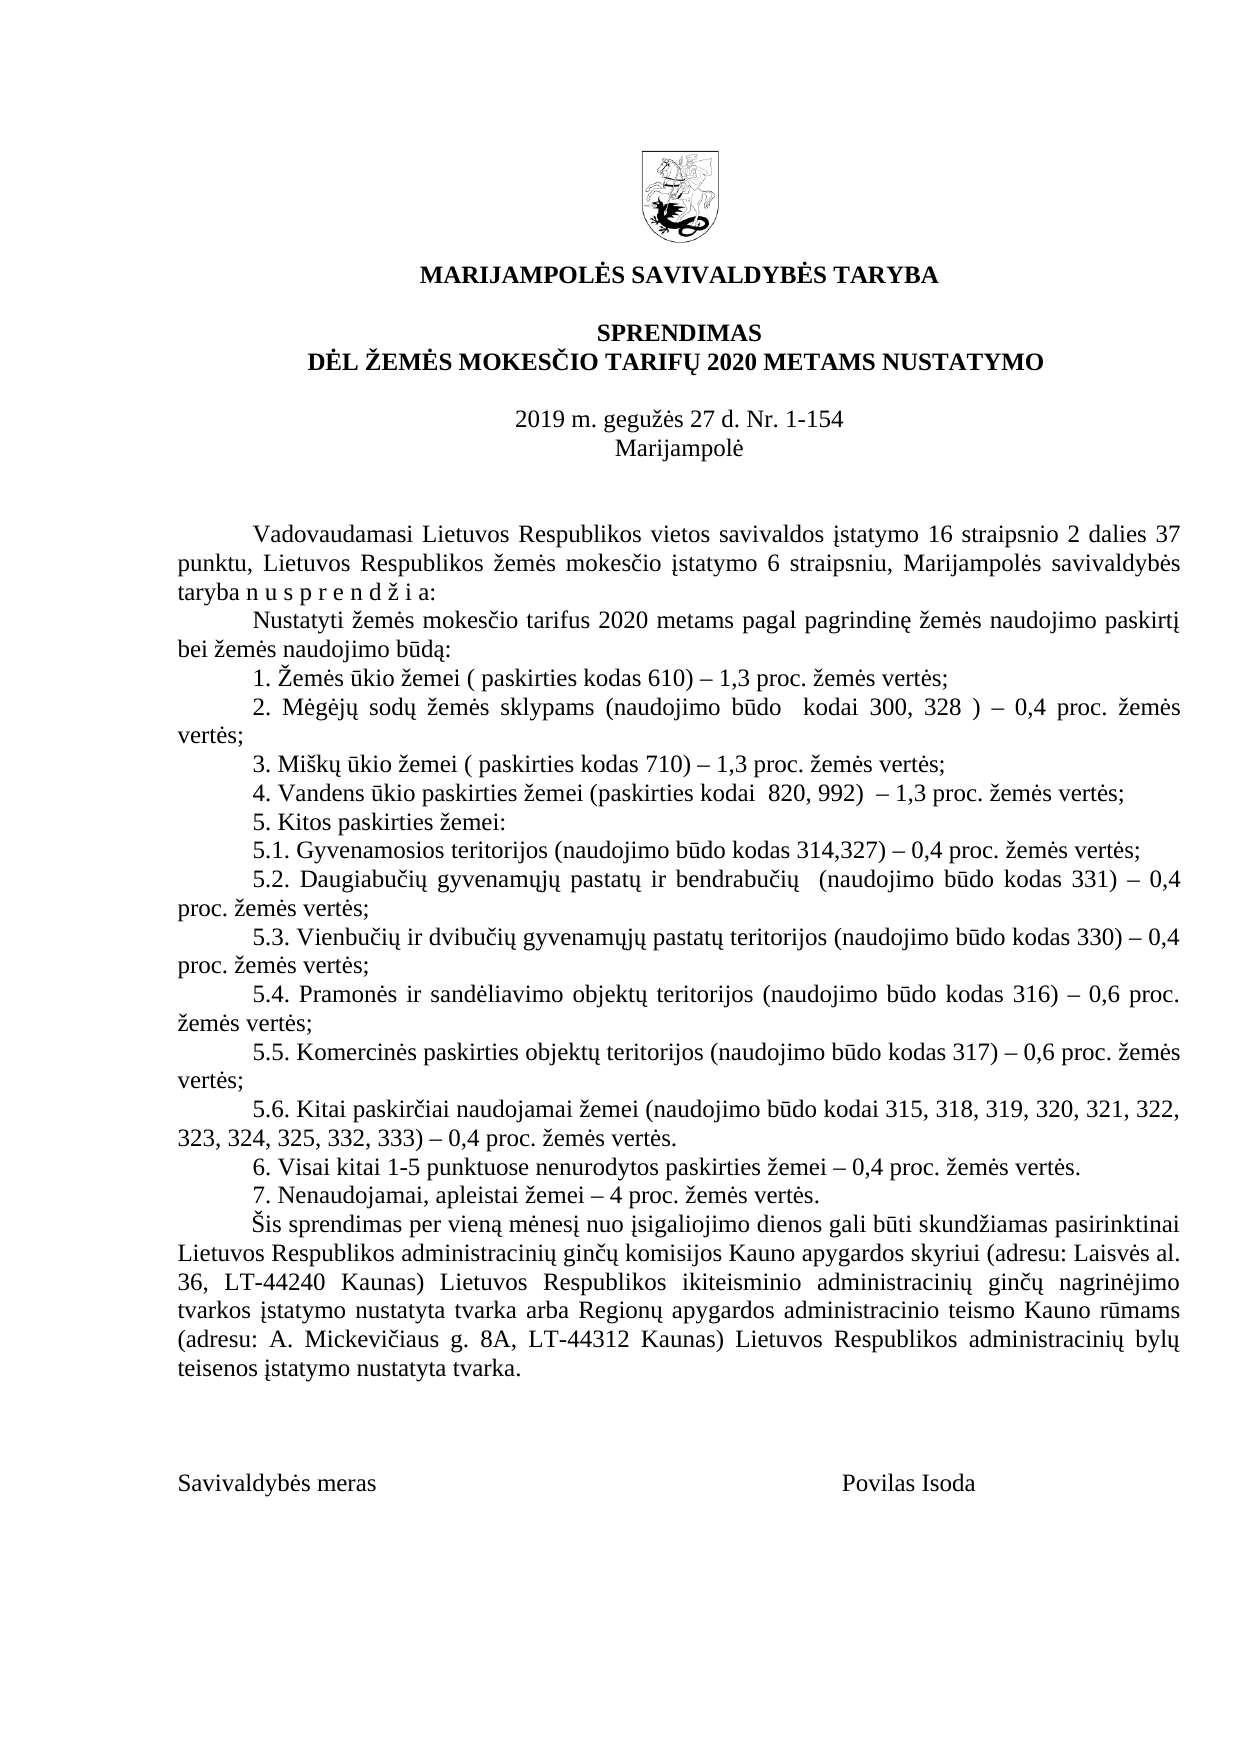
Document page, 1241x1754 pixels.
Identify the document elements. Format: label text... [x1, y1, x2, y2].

text 5.5. Komercinės paskirties objektų teritorijos (naudojimo būdo kodas 317) – 0,6 proc. žemės vertės; [177, 1037, 1181, 1094]
text 5.6. Kitai paskirčiai naudojamai žemei (naudojimo būdo kodai 315, 318, 319, 320, 321, 322, 323, 324, 325, 332, 333) – 0,4 proc. žemės vertės. [177, 1094, 1181, 1152]
text MARIJAMPOLĖS SAVIVALDYBĖS TARYBA [177, 260, 1181, 289]
text DĖL ŽEMĖS MOKESČIO TARIFŲ 2020 METAMS NUSTATYMO [177, 347, 1181, 375]
text 2019 m. gegužės 27 d. Nr. 1-154 [177, 404, 1181, 433]
text 5.3. Vienbučių ir dvibučių gyvenamųjų pastatų teritorijos (naudojimo būdo kodas 330) – 0,4 proc. žemės vertės; [177, 922, 1181, 979]
text SPRENDIMAS [177, 318, 1181, 347]
text 5.2. Daugiabučių gyvenamųjų pastatų ir bendrabučių (naudojimo būdo kodas 331) – 0,4 proc. žemės vertės; [177, 864, 1181, 922]
text 5.1. Gyvenamosios teritorijos (naudojimo būdo kodas 314,327) – 0,4 proc. žemės vertės; [177, 835, 1181, 864]
text Nustatyti žemės mokesčio tarifus 2020 metams pagal pagrindinę žemės naudojimo paskirtį bei žemės naudojimo būdą: [177, 605, 1181, 663]
text 5. Kitos paskirties žemei: [177, 807, 1181, 835]
text Vadovaudamasi Lietuvos Respublikos vietos savivaldos įstatymo 16 straipsnio 2 dalies 37 punktu, Lietuvos Respublikos žemės mokesčio įstatymo 6 straipsniu, Marijampolės savivaldybės taryba n u s p r e n d ž i a: [177, 519, 1181, 605]
text 1. Žemės ūkio žemei ( paskirties kodas 610) – 1,3 proc. žemės vertės; [177, 663, 1181, 692]
text Savivaldybės meras Povilas Isoda [177, 1468, 1181, 1497]
text 3. Miškų ūkio žemei ( paskirties kodas 710) – 1,3 proc. žemės vertės; [177, 749, 1181, 778]
text 4. Vandens ūkio paskirties žemei (paskirties kodai 820, 992) – 1,3 proc. žemės vertės; [177, 778, 1181, 807]
text 6. Visai kitai 1-5 punktuose nenurodytos paskirties žemei – 0,4 proc. žemės vertės. [177, 1152, 1181, 1180]
text 5.4. Pramonės ir sandėliavimo objektų teritorijos (naudojimo būdo kodas 316) – 0,6 proc. žemės vertės; [177, 979, 1181, 1037]
text 2. Mėgėjų sodų žemės sklypams (naudojimo būdo kodai 300, 328 ) – 0,4 proc. žemės vertės; [177, 692, 1181, 749]
text Šis sprendimas per vieną mėnesį nuo įsigaliojimo dienos gali būti skundžiamas pasirinktinai Lietuvos Respublikos administracinių ginčų komisijos Kauno apygardos skyriui (adresu: Laisvės al. 36, LT-44240 Kaunas) Lietuvos Respublikos ikiteisminio administracinių ginčų nagrinėjimo tvarkos įstatymo nustatyta tvarka arba Regionų apygardos administracinio teismo Kauno rūmams (adresu: A. Mickevičiaus g. 8A, LT-44312 Kaunas) Lietuvos Respublikos administracinių bylų teisenos įstatymo nustatyta tvarka. [177, 1209, 1181, 1382]
text 7. Nenaudojamai, apleistai žemei – 4 proc. žemės vertės. [177, 1180, 1181, 1209]
text Marijampolė [177, 433, 1181, 462]
